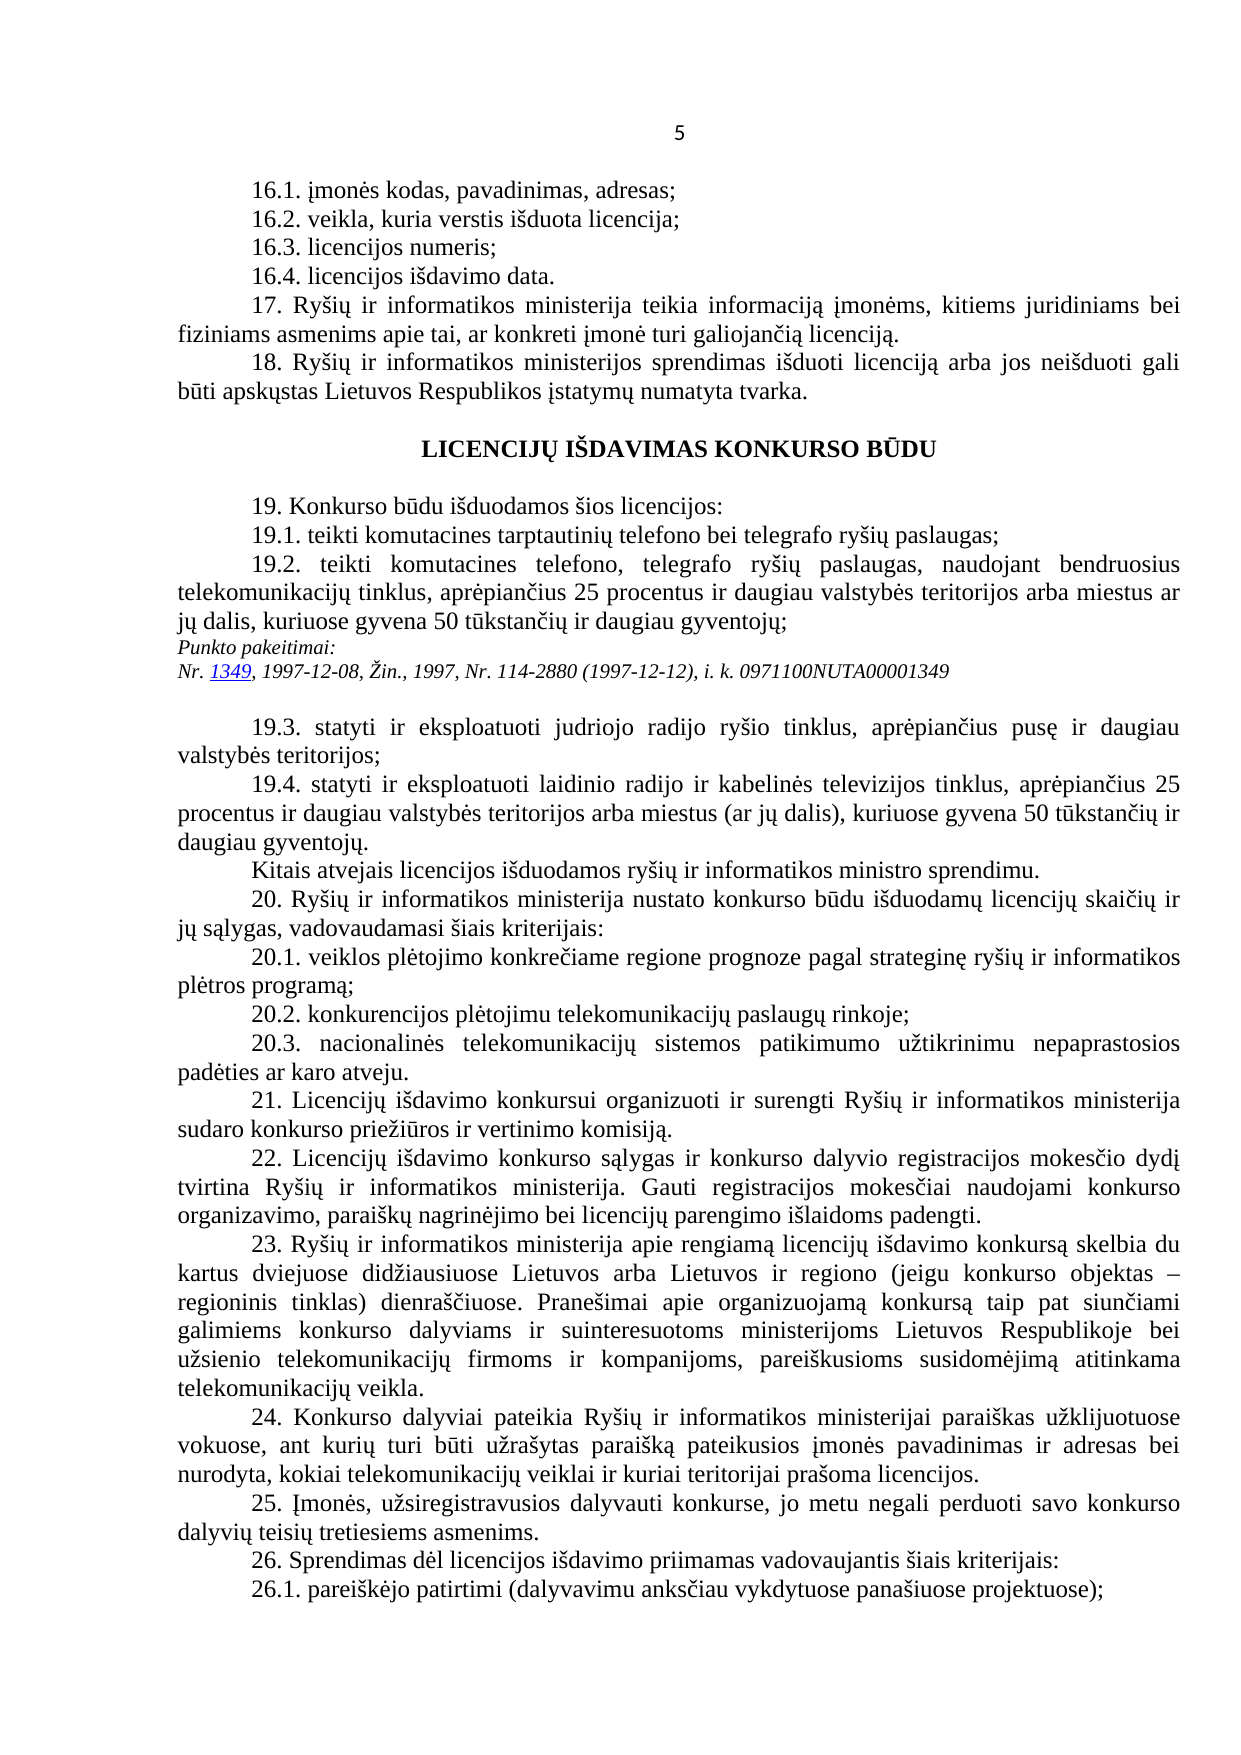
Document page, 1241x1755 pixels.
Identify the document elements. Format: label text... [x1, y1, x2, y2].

text 20.3. nacionalinės telekomunikacijų sistemos patikimumo užtikrinimu nepaprastosios padėties ar karo atveju. [177, 1028, 1181, 1086]
text 21. Licencijų išdavimo konkursui organizuoti ir surengti Ryšių ir informatikos ministerija sudaro konkurso priežiūros ir vertinimo komisiją. [177, 1086, 1181, 1143]
text 16.4. licencijos išdavimo data. [177, 261, 1181, 290]
text 20. Ryšių ir informatikos ministerija nustato konkurso būdu išduodamų licencijų skaičių ir jų sąlygas, vadovaudamasi šiais kriterijais: [177, 884, 1181, 942]
text 26. Sprendimas dėl licencijos išdavimo priimamas vadovaujantis šiais kriterijais: [177, 1546, 1181, 1574]
text Punkto pakeitimai: [177, 635, 1181, 659]
text 20.2. konkurencijos plėtojimu telekomunikacijų paslaugų rinkoje; [177, 999, 1181, 1028]
text Kitais atvejais licencijos išduodamos ryšių ir informatikos ministro sprendimu. [177, 856, 1181, 884]
text 16.3. licencijos numeris; [177, 232, 1181, 261]
text 17. Ryšių ir informatikos ministerija teikia informaciją įmonėms, kitiems juridiniams bei fiziniams asmenims apie tai, ar konkreti įmonė turi galiojančią licenciją. [177, 290, 1181, 347]
text LICENCIJŲ IŠDAVIMAS KONKURSO BŪDU [177, 434, 1181, 462]
text 19.4. statyti ir eksploatuoti laidinio radijo ir kabelinės televizijos tinklus, aprėpiančius 25 procentus ir daugiau valstybės teritorijos arba miestus (ar jų dalis), kuriuose gyvena 50 tūkstančių ir daugiau gyventojų. [177, 769, 1181, 856]
text 22. Licencijų išdavimo konkurso sąlygas ir konkurso dalyvio registracijos mokesčio dydį tvirtina Ryšių ir informatikos ministerija. Gauti registracijos mokesčiai naudojami konkurso organizavimo, paraiškų nagrinėjimo bei licencijų parengimo išlaidoms padengti. [177, 1143, 1181, 1229]
text 25. Įmonės, užsiregistravusios dalyvauti konkurse, jo metu negali perduoti savo konkurso dalyvių teisių tretiesiems asmenims. [177, 1488, 1181, 1546]
text 19.3. statyti ir eksploatuoti judriojo radijo ryšio tinklus, aprėpiančius pusę ir daugiau valstybės teritorijos; [177, 712, 1181, 769]
text 23. Ryšių ir informatikos ministerija apie rengiamą licencijų išdavimo konkursą skelbia du kartus dviejuose didžiausiuose Lietuvos arba Lietuvos ir regiono (jeigu konkurso objektas – regioninis tinklas) dienraščiuose. Pranešimai apie organizuojamą konkursą taip pat siunčiami galimiems konkurso dalyviams ir suinteresuotoms ministerijoms Lietuvos Respublikoje bei užsienio telekomunikacijų firmoms ir kompanijoms, pareiškusioms susidomėjimą atitinkama telekomunikacijų veikla. [177, 1229, 1181, 1402]
text 19.2. teikti komutacines telefono, telegrafo ryšių paslaugas, naudojant bendruosius telekomunikacijų tinklus, aprėpiančius 25 procentus ir daugiau valstybės teritorijos arba miestus ar jų dalis, kuriuose gyvena 50 tūkstančių ir daugiau gyventojų; [177, 549, 1181, 635]
text Nr. 1349, 1997-12-08, Žin., 1997, Nr. 114-2880 (1997-12-12), i. k. 0971100NUTA00001349 [177, 659, 1181, 683]
text 19.1. teikti komutacines tarptautinių telefono bei telegrafo ryšių paslaugas; [177, 520, 1181, 549]
text 24. Konkurso dalyviai pateikia Ryšių ir informatikos ministerijai paraiškas užklijuotuose vokuose, ant kurių turi būti užrašytas paraišką pateikusios įmonės pavadinimas ir adresas bei nurodyta, kokiai telekomunikacijų veiklai ir kuriai teritorijai prašoma licencijos. [177, 1402, 1181, 1488]
text 19. Konkurso būdu išduodamos šios licencijos: [177, 491, 1181, 520]
text 20.1. veiklos plėtojimo konkrečiame regione prognoze pagal strateginę ryšių ir informatikos plėtros programą; [177, 942, 1181, 999]
text 16.1. įmonės kodas, pavadinimas, adresas; [177, 175, 1181, 204]
text 26.1. pareiškėjo patirtimi (dalyvavimu anksčiau vykdytuose panašiuose projektuose); [177, 1574, 1181, 1603]
text 16.2. veikla, kuria verstis išduota licencija; [177, 204, 1181, 232]
text 18. Ryšių ir informatikos ministerijos sprendimas išduoti licenciją arba jos neišduoti gali būti apskųstas Lietuvos Respublikos įstatymų numatyta tvarka. [177, 347, 1181, 405]
